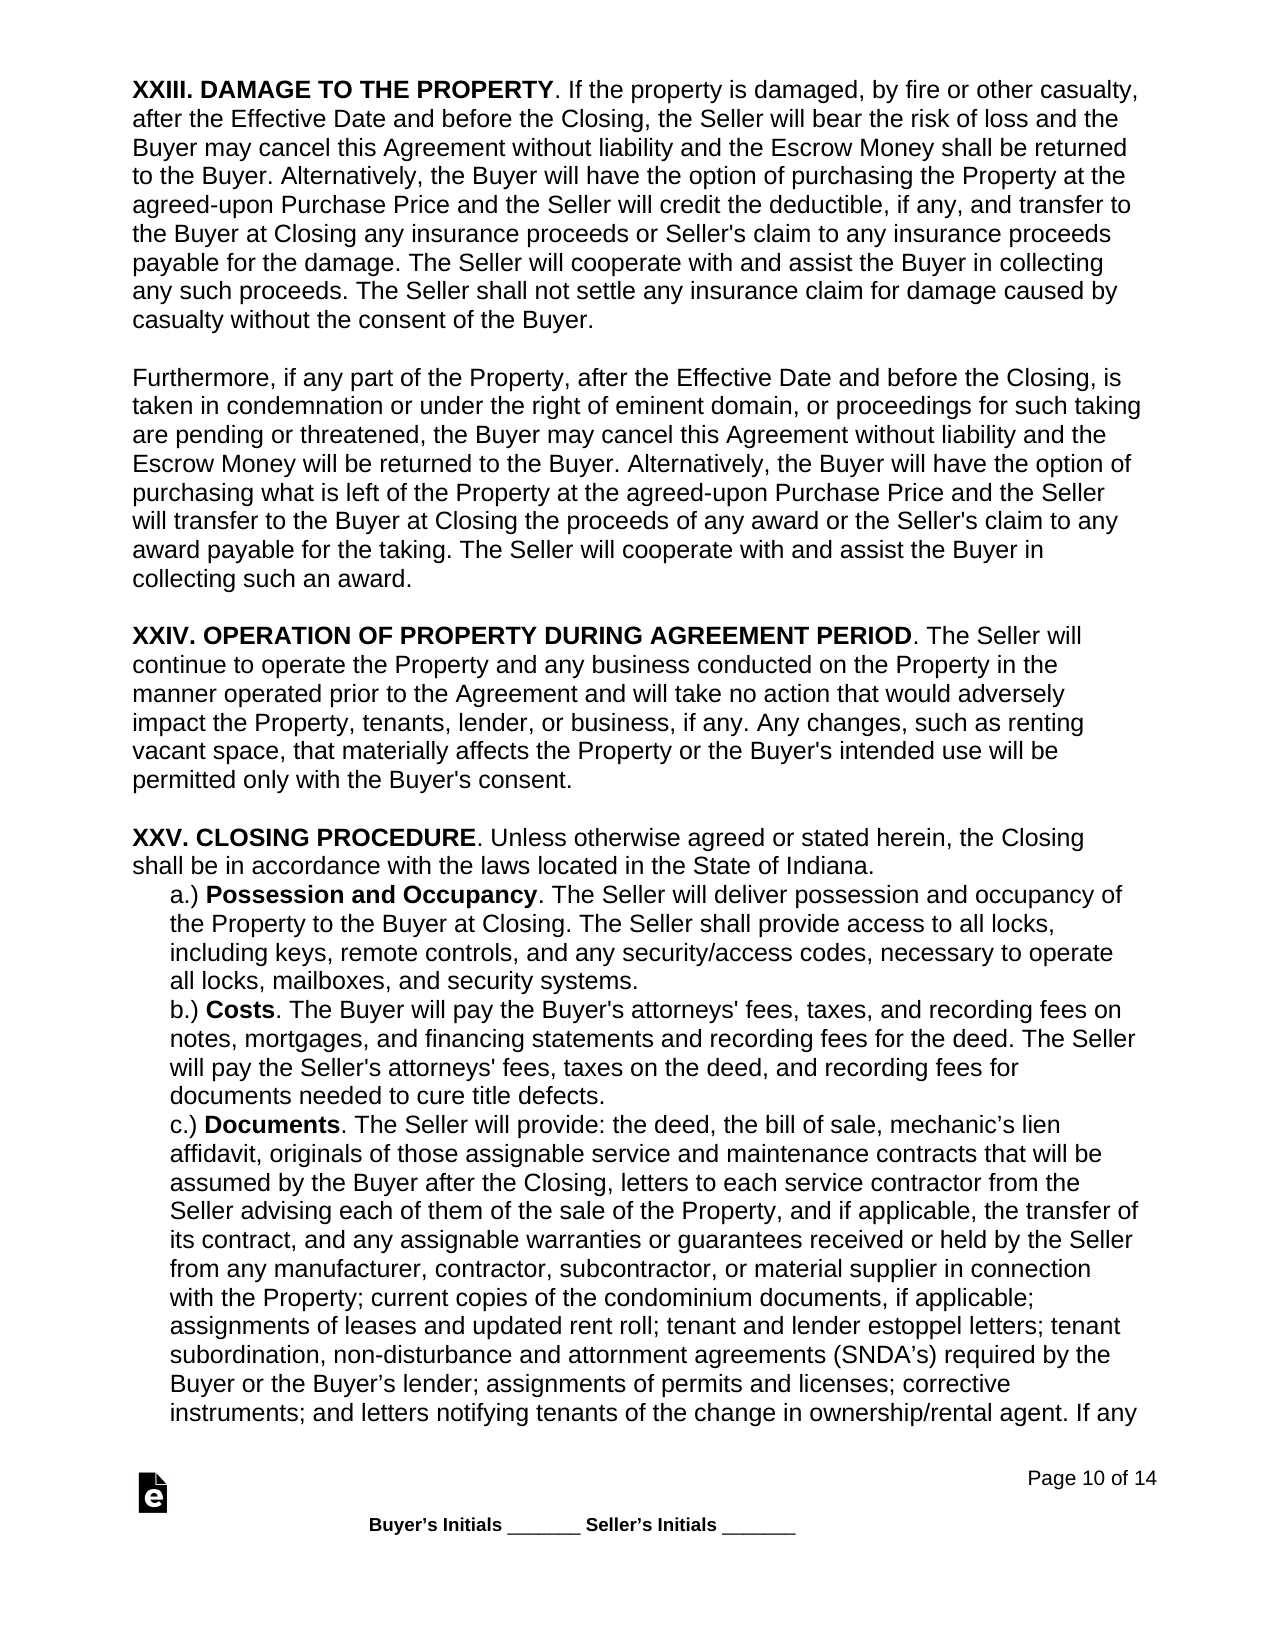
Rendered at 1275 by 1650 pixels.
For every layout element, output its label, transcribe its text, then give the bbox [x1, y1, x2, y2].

text b.) Costs. The Buyer will pay the Buyer's attorneys' fees, taxes, and recording fees on notes, mortgages, and financing statements and recording fees for the deed. The Seller will pay the Seller's attorneys' fees, taxes on the deed, and recording fees for documents needed to cure title defects. [169, 995, 1143, 1110]
text c.) Documents. The Seller will provide: the deed, the bill of sale, mechanic’s lien affidavit, originals of those assignable service and maintenance contracts that will be assumed by the Buyer after the Closing, letters to each service contractor from the Seller advising each of them of the sale of the Property, and if applicable, the transfer of its contract, and any assignable warranties or guarantees received or held by the Seller from any manufacturer, contractor, subcontractor, or material supplier in connection with the Property; current copies of the condominium documents, if applicable; assignments of leases and updated rent roll; tenant and lender estoppel letters; tenant subordination, non-disturbance and attornment agreements (SNDA’s) required by the Buyer or the Buyer’s lender; assignments of permits and licenses; corrective instruments; and letters notifying tenants of the change in ownership/rental agent. If any [169, 1110, 1143, 1426]
text a.) Possession and Occupancy. The Seller will deliver possession and occupancy of the Property to the Buyer at Closing. The Seller shall provide access to all locks, including keys, remote controls, and any security/access codes, necessary to operate all locks, mailboxes, and security systems. [169, 880, 1143, 995]
text Furthermore, if any part of the Property, after the Effective Date and before the Closing, is taken in condemnation or under the right of eminent domain, or proceedings for such taking are pending or threatened, the Buyer may cancel this Agreement without liability and the Escrow Money will be returned to the Buyer. Alternatively, the Buyer will have the option of purchasing what is left of the Property at the agreed-upon Purchase Price and the Seller will transfer to the Buyer at Closing the proceeds of any award or the Seller's claim to any award payable for the taking. The Seller will cooperate with and assist the Buyer in collecting such an award. [132, 362, 1143, 592]
text XXIV. OPERATION OF PROPERTY DURING AGREEMENT PERIOD. The Seller will continue to operate the Property and any business conducted on the Property in the manner operated prior to the Agreement and will take no action that would adversely impact the Property, tenants, lender, or business, if any. Any changes, such as renting vacant space, that materially affects the Property or the Buyer's intended use will be permitted only with the Buyer's consent. [132, 621, 1143, 794]
text XXV. CLOSING PROCEDURE. Unless otherwise agreed or stated herein, the Closing shall be in accordance with the laws located in the State of Indiana. [132, 822, 1143, 880]
text XXIII. DAMAGE TO THE PROPERTY. If the property is damaged, by fire or other casualty, after the Effective Date and before the Closing, the Seller will bear the risk of loss and the Buyer may cancel this Agreement without liability and the Escrow Money shall be returned to the Buyer. Alternatively, the Buyer will have the option of purchasing the Property at the agreed-upon Purchase Price and the Seller will credit the deductible, if any, and transfer to the Buyer at Closing any insurance proceeds or Seller's claim to any insurance proceeds payable for the damage. The Seller will cooperate with and assist the Buyer in collecting any such proceeds. The Seller shall not settle any insurance claim for damage caused by casualty without the consent of the Buyer. [132, 75, 1143, 334]
